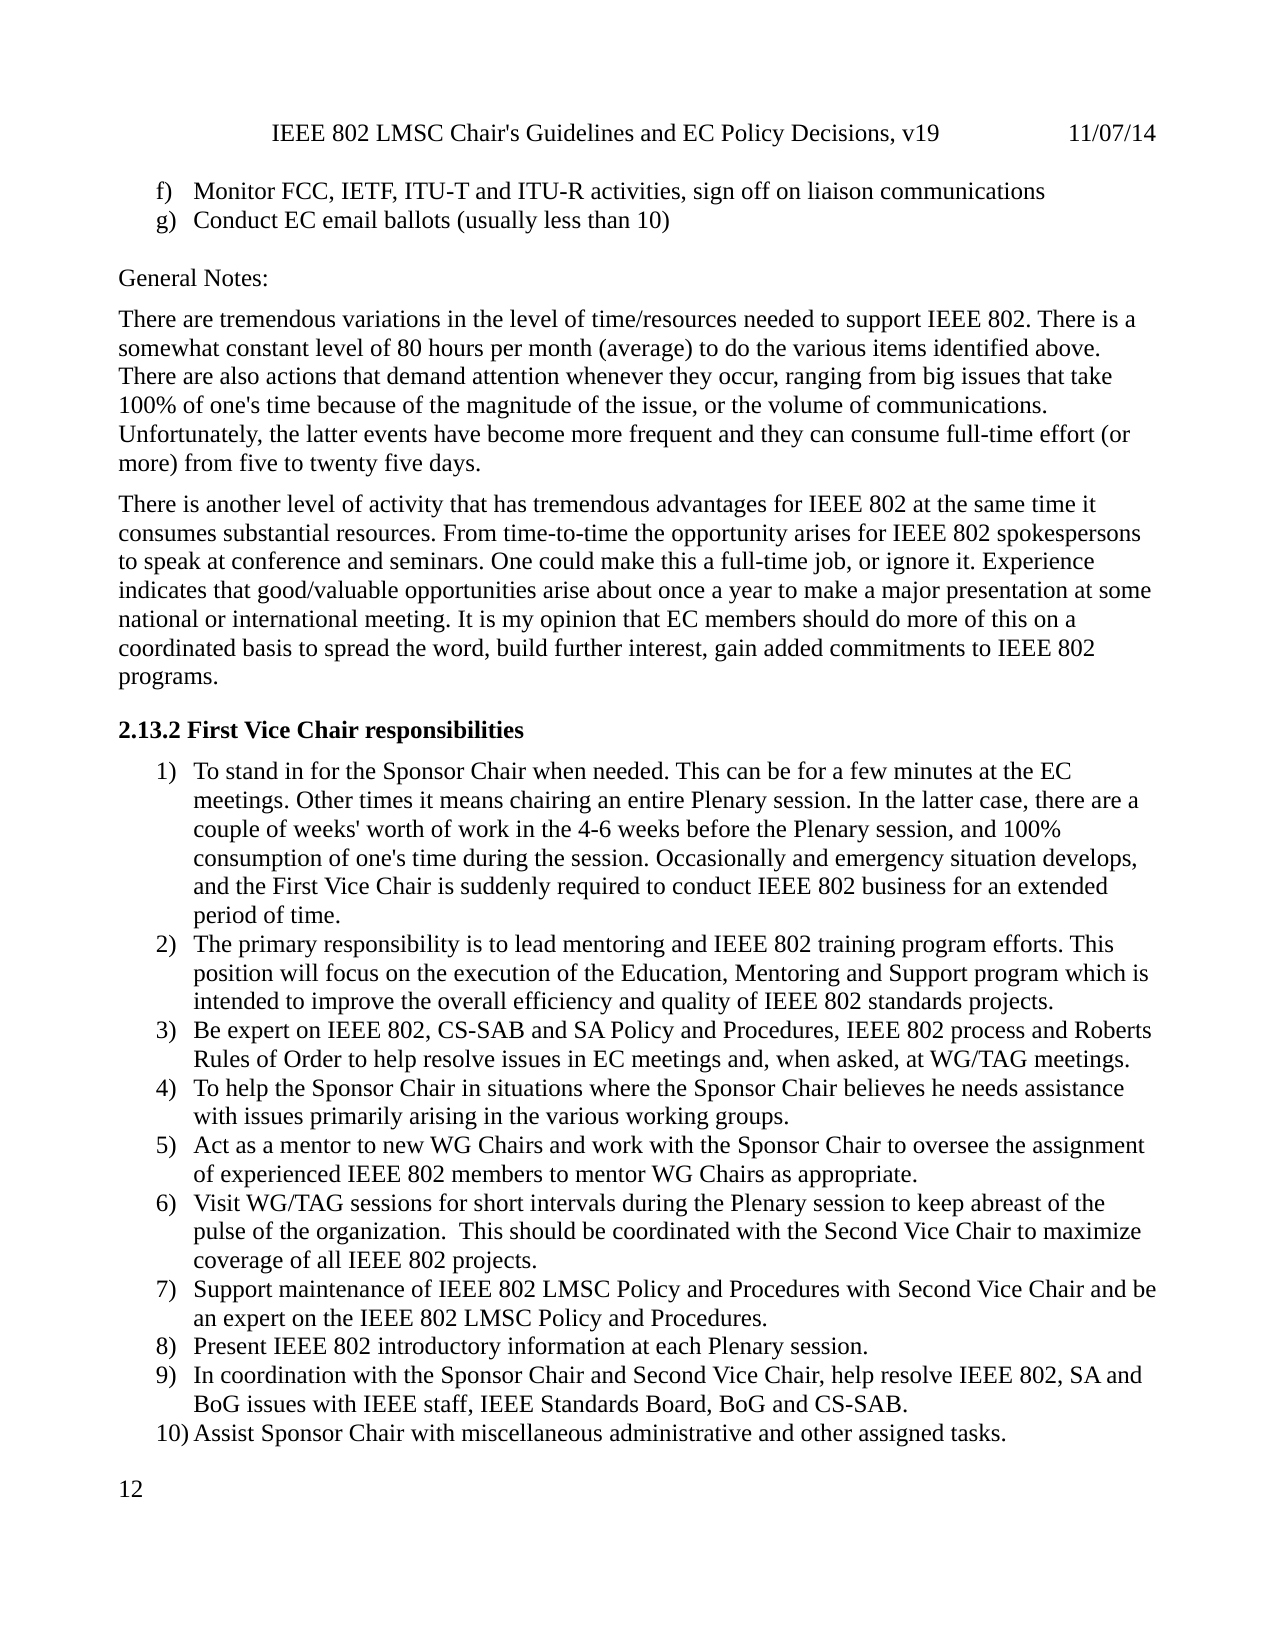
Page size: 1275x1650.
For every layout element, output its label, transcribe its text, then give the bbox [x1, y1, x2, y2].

list To help the Sponsor Chair in situations where the Sponsor Chair believes he needs assistance with issues primarily arising in the various working groups. [156, 1073, 1157, 1130]
subtitle First Vice Chair responsibilities [118, 715, 1157, 744]
list Support maintenance of IEEE 802 LMSC Policy and Procedures with Second Vice Chair and be an expert on the IEEE 802 LMSC Policy and Procedures. [156, 1274, 1157, 1331]
list Be expert on IEEE 802, CS-SAB and SA Policy and Procedures, IEEE 802 process and Roberts Rules of Order to help resolve issues in EC meetings and, when asked, at WG/TAG meetings. [156, 1015, 1157, 1073]
list Present IEEE 802 introductory information at each Plenary session. [156, 1331, 1157, 1360]
list Monitor FCC, IETF, ITU-T and ITU-R activities, sign off on liaison communications [156, 176, 1157, 205]
list Assist Sponsor Chair with miscellaneous administrative and other assigned tasks. [156, 1418, 1157, 1446]
list Act as a mentor to new WG Chairs and work with the Sponsor Chair to oversee the assignment of experienced IEEE 802 members to mentor WG Chairs as appropriate. [156, 1130, 1157, 1188]
text General Notes: [118, 263, 1157, 291]
list The primary responsibility is to lead mentoring and IEEE 802 training program efforts. This position will focus on the execution of the Education, Mentoring and Support program which is intended to improve the overall efficiency and quality of IEEE 802 standards projects. [156, 929, 1157, 1015]
list Conduct EC email ballots (usually less than 10) [156, 205, 1157, 263]
list Visit WG/TAG sessions for short intervals during the Plenary session to keep abreast of the pulse of the organization. This should be coordinated with the Second Vice Chair to maximize coverage of all IEEE 802 projects. [156, 1188, 1157, 1274]
list To stand in for the Sponsor Chair when needed. This can be for a few minutes at the EC meetings. Other times it means chairing an entire Plenary session. In the latter case, there are a couple of weeks' worth of work in the 4-6 weeks before the Plenary session, and 100% consumption of one's time during the session. Occasionally and emergency situation develops, and the First Vice Chair is suddenly required to conduct IEEE 802 business for an extended period of time. [156, 756, 1157, 929]
text There are tremendous variations in the level of time/resources needed to support IEEE 802. There is a somewhat constant level of 80 hours per month (average) to do the various items identified above. There are also actions that demand attention whenever they occur, ranging from big issues that take 100% of one's time because of the magnitude of the issue, or the volume of communications. Unfortunately, the latter events have become more frequent and they can consume full-time effort (or more) from five to twenty five days. [118, 304, 1157, 476]
list In coordination with the Sponsor Chair and Second Vice Chair, help resolve IEEE 802, SA and BoG issues with IEEE staff, IEEE Standards Board, BoG and CS-SAB. [156, 1360, 1157, 1418]
text There is another level of activity that has tremendous advantages for IEEE 802 at the same time it consumes substantial resources. From time-to-time the opportunity arises for IEEE 802 spokespersons to speak at conference and seminars. One could make this a full-time job, or ignore it. Experience indicates that good/valuable opportunities arise about once a year to make a major presentation at some national or international meeting. It is my opinion that EC members should do more of this on a coordinated basis to spread the word, build further interest, gain added commitments to IEEE 802 programs. [118, 489, 1157, 690]
